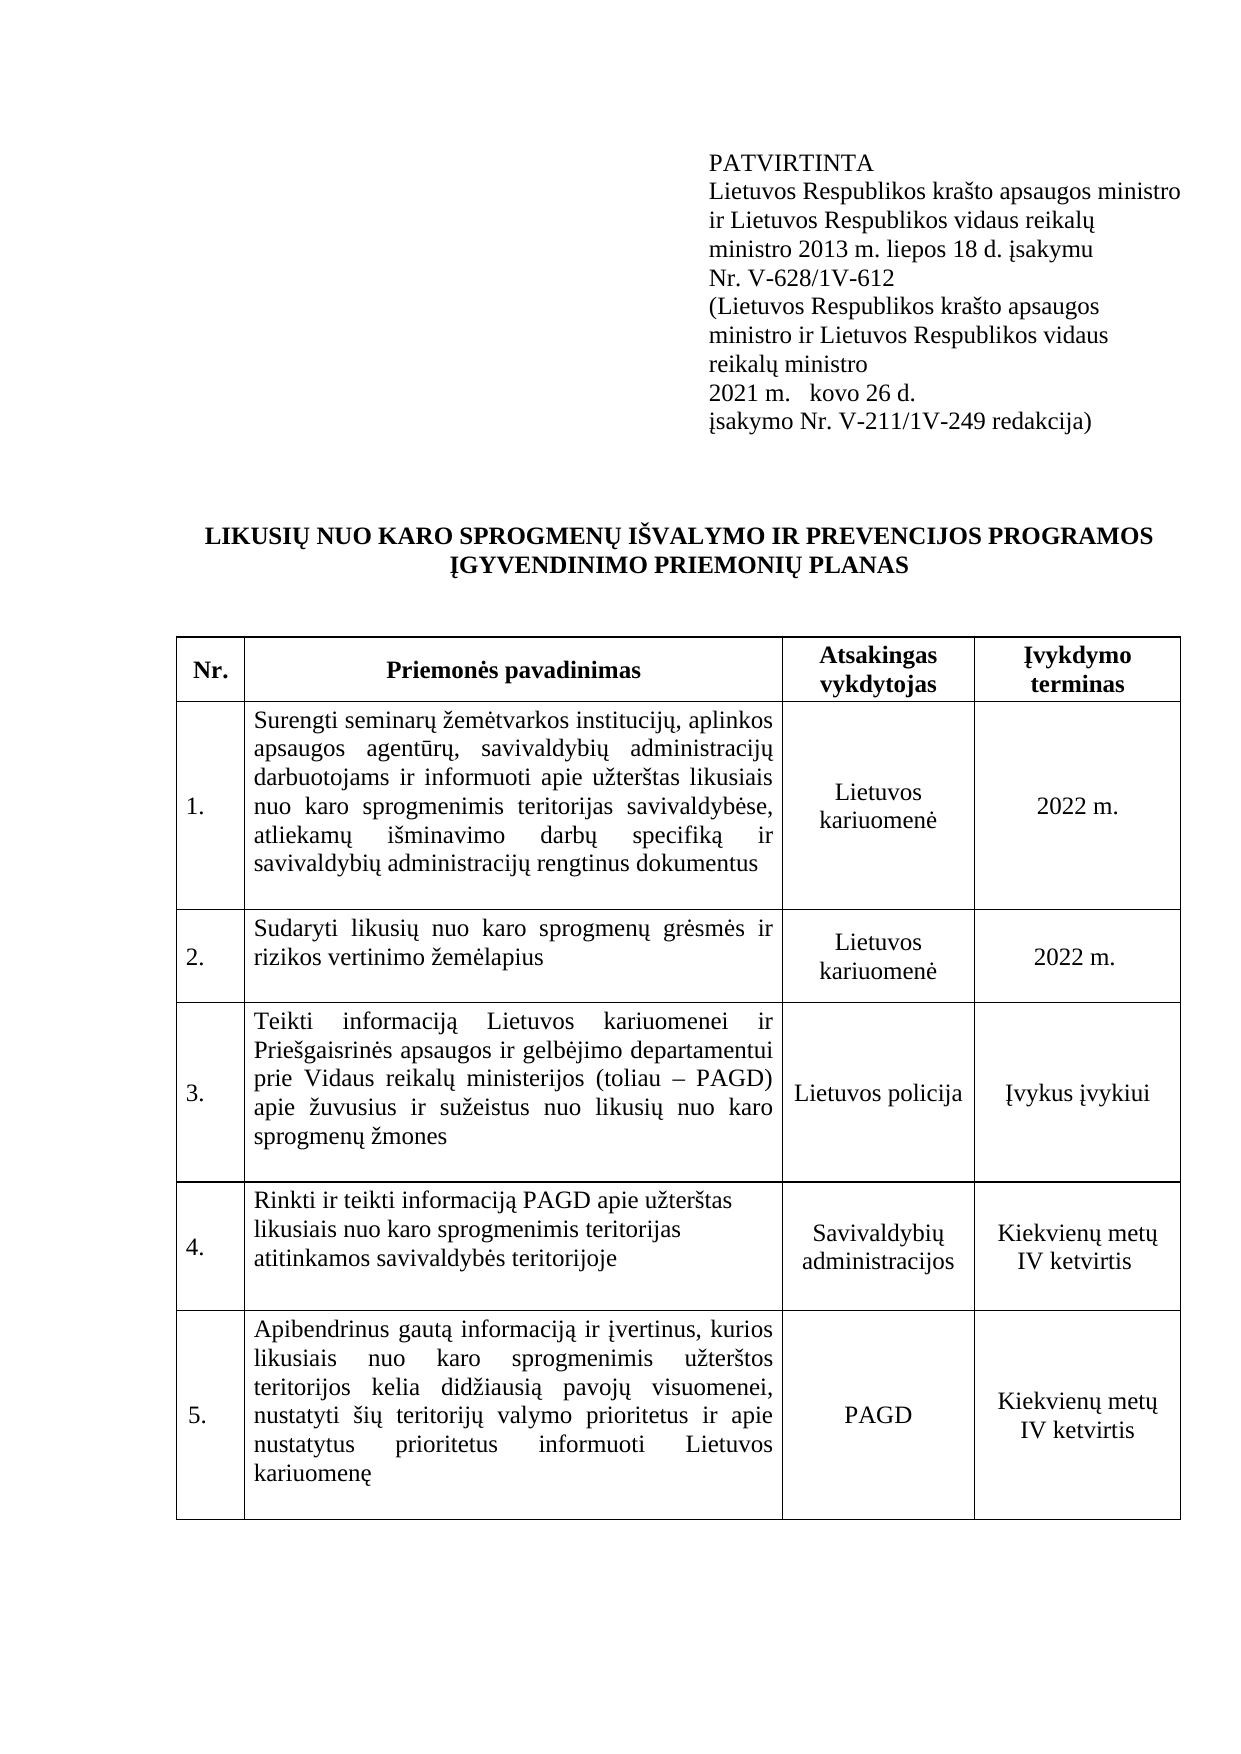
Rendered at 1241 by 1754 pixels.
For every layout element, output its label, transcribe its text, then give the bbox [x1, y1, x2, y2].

table_cell 5. [177, 1311, 244, 1518]
text Lietuvos Respublikos krašto apsaugos ministro [177, 176, 1181, 205]
text ir Lietuvos Respublikos vidaus reikalų [177, 205, 1181, 234]
table_cell Lietuvos policija [783, 1003, 974, 1181]
table_header Atsakingas vykdytojas [783, 638, 974, 701]
text reikalų ministro [177, 349, 1181, 378]
table_header Priemonės pavadinimas [245, 638, 782, 701]
text įsakymo Nr. V-211/1V-249 redakcija) [177, 406, 1181, 435]
table_cell 3. [177, 1003, 244, 1181]
text 2021 m. kovo 26 d. [177, 378, 1181, 406]
table_cell PAGD [783, 1311, 974, 1518]
table_cell Surengti seminarų žemėtvarkos institucijų, aplinkos apsaugos agentūrų, savivaldybių administracijų darbuotojams ir informuoti apie užterštas likusiais nuo karo sprogmenimis teritorijas savivaldybėse, atliekamų išminavimo darbų specifiką ir savivaldybių administracijų rengtinus dokumentus [245, 702, 782, 909]
table_cell 4. [177, 1183, 244, 1310]
text (Lietuvos Respublikos krašto apsaugos [177, 291, 1181, 320]
table_cell Įvykus įvykiui [975, 1003, 1180, 1181]
text ministro ir Lietuvos Respublikos vidaus [177, 320, 1181, 349]
table_cell Lietuvos kariuomenė [783, 910, 974, 1002]
table_cell 2. [177, 910, 244, 1002]
table_cell Rinkti ir teikti informaciją PAGD apie užterštas likusiais nuo karo sprogmenimis teritorijas atitinkamos savivaldybės teritorijoje [245, 1183, 782, 1310]
table_cell Apibendrinus gautą informaciją ir įvertinus, kurios likusiais nuo karo sprogmenimis užterštos teritorijos kelia didžiausią pavojų visuomenei, nustatyti šių teritorijų valymo prioritetus ir apie nustatytus prioritetus informuoti Lietuvos kariuomenę [245, 1311, 782, 1518]
text LIKUSIŲ NUO KARO SPROGMENŲ IŠVALYMO IR PREVENCIJOS PROGRAMOS ĮGYVENDINIMO PRIEMONIŲ PLANAS [177, 521, 1181, 579]
text Patvirtinta [177, 148, 1181, 176]
table_cell Kiekvienų metų IV ketvirtis [975, 1311, 1180, 1518]
table_cell Teikti informaciją Lietuvos kariuomenei ir Priešgaisrinės apsaugos ir gelbėjimo departamentui prie Vidaus reikalų ministerijos (toliau – PAGD) apie žuvusius ir sužeistus nuo likusių nuo karo sprogmenų žmones [245, 1003, 782, 1181]
table_cell 2022 m. [975, 702, 1180, 909]
table_cell Kiekvienų metų IV ketvirtis [975, 1183, 1180, 1310]
table_header Įvykdymo terminas [975, 638, 1180, 701]
table_cell 2022 m. [975, 910, 1180, 1002]
table_cell Sudaryti likusių nuo karo sprogmenų grėsmės ir rizikos vertinimo žemėlapius [245, 910, 782, 1002]
table_cell Savivaldybių administracijos [783, 1183, 974, 1310]
text Nr. V-628/1V-612 [177, 263, 1181, 291]
table_header Nr. [177, 638, 244, 701]
table_cell Lietuvos kariuomenė [783, 702, 974, 909]
text ministro 2013 m. liepos 18 d. įsakymu [177, 234, 1181, 263]
table_cell 1. [177, 702, 244, 909]
